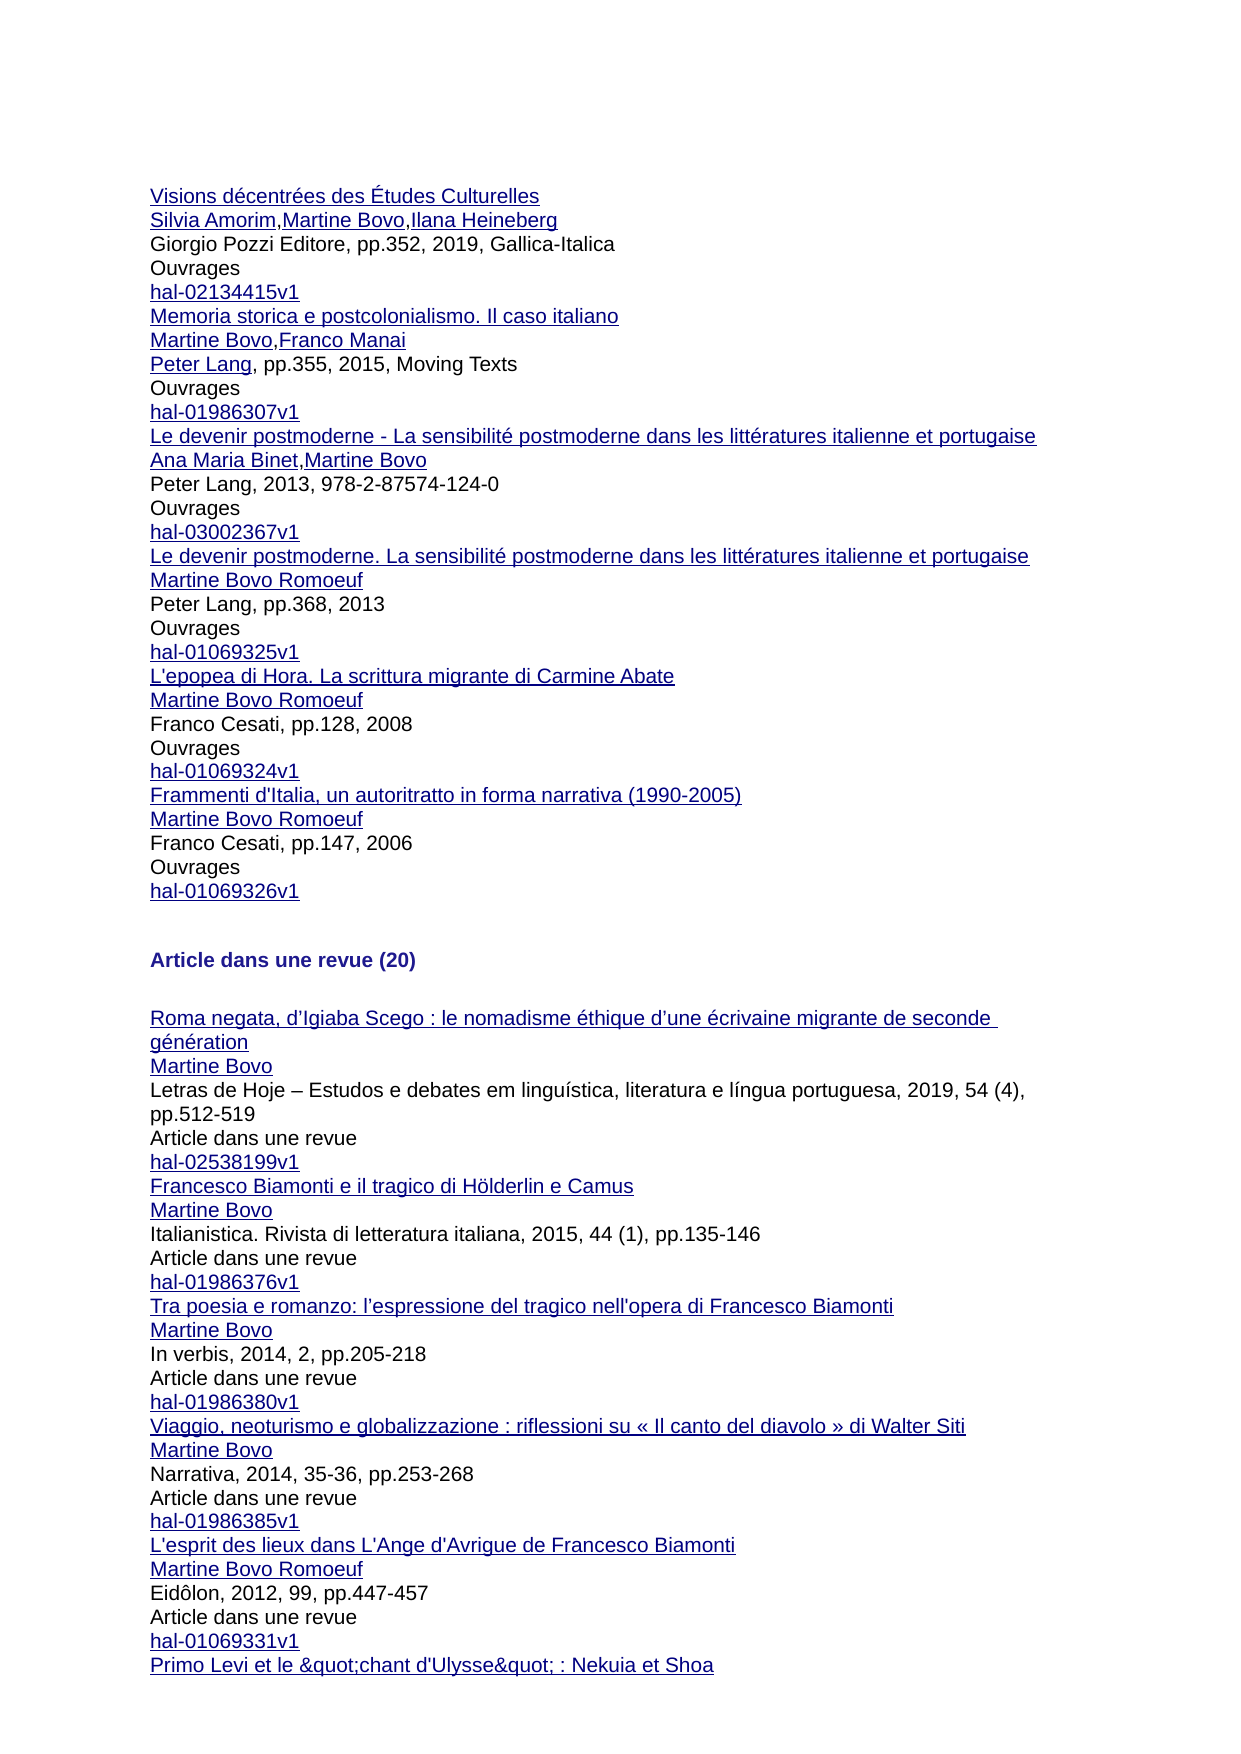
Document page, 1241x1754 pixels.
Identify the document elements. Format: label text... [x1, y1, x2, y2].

table_cell Memoria storica e postcolonialismo. Il caso italiano Martine Bovo,Franco Manai Peter Lang, pp.355, 2015, Moving Texts Ouvrages hal-01986307v1 [150, 304, 1090, 424]
table_cell Primo Levi et le &quot;chant d'Ulysse&quot; : Nekuia et Shoa [150, 1653, 1090, 1677]
table_cell Francesco Biamonti e il tragico di Hölderlin e Camus Martine Bovo Italianistica. Rivista di letteratura italiana, 2015, 44 (1), pp.135-146 Article dans une revue hal-01986376v1 [150, 1174, 1090, 1294]
table_cell Viaggio, neoturismo e globalizzazione : riflessioni su « Il canto del diavolo » di Walter Siti Martine Bovo Narrativa, 2014, 35-36, pp.253-268 Article dans une revue hal-01986385v1 [150, 1414, 1090, 1533]
table_cell Tra poesia e romanzo: l’espressione del tragico nell'opera di Francesco Biamonti Martine Bovo In verbis, 2014, 2, pp.205-218 Article dans une revue hal-01986380v1 [150, 1294, 1090, 1413]
table_cell Frammenti d'Italia, un autoritratto in forma narrativa (1990-2005) Martine Bovo Romoeuf Franco Cesati, pp.147, 2006 Ouvrages hal-01069326v1 [150, 783, 1090, 903]
table_cell Le devenir postmoderne. La sensibilité postmoderne dans les littératures italienne et portugaise Martine Bovo Romoeuf Peter Lang, pp.368, 2013 Ouvrages hal-01069325v1 [150, 544, 1090, 663]
table_cell Le devenir postmoderne - La sensibilité postmoderne dans les littératures italienne et portugaise Ana Maria Binet,Martine Bovo Peter Lang, 2013, 978-2-87574-124-0 Ouvrages hal-03002367v1 [150, 424, 1090, 544]
table_cell L'epopea di Hora. La scrittura migrante di Carmine Abate Martine Bovo Romoeuf Franco Cesati, pp.128, 2008 Ouvrages hal-01069324v1 [150, 664, 1090, 783]
table_header Visions décentrées des Études Culturelles Silvia Amorim,Martine Bovo,Ilana Heineberg Giorgio Pozzi Editore, pp.352, 2019, Gallica-Italica Ouvrages hal-02134415v1 [150, 184, 1090, 304]
table_header Roma negata, d’Igiaba Scego : le nomadisme éthique d’une écrivaine migrante de seconde génération Martine Bovo Letras de Hoje – Estudos e debates em linguística, literatura e língua portuguesa, 2019, 54 (4), pp.512-519 Article dans une revue hal-02538199v1 [150, 1006, 1090, 1174]
subtitle Article dans une revue (20) [150, 948, 1090, 972]
table_cell L'esprit des lieux dans L'Ange d'Avrigue de Francesco Biamonti Martine Bovo Romoeuf Eidôlon, 2012, 99, pp.447-457 Article dans une revue hal-01069331v1 [150, 1533, 1090, 1653]
